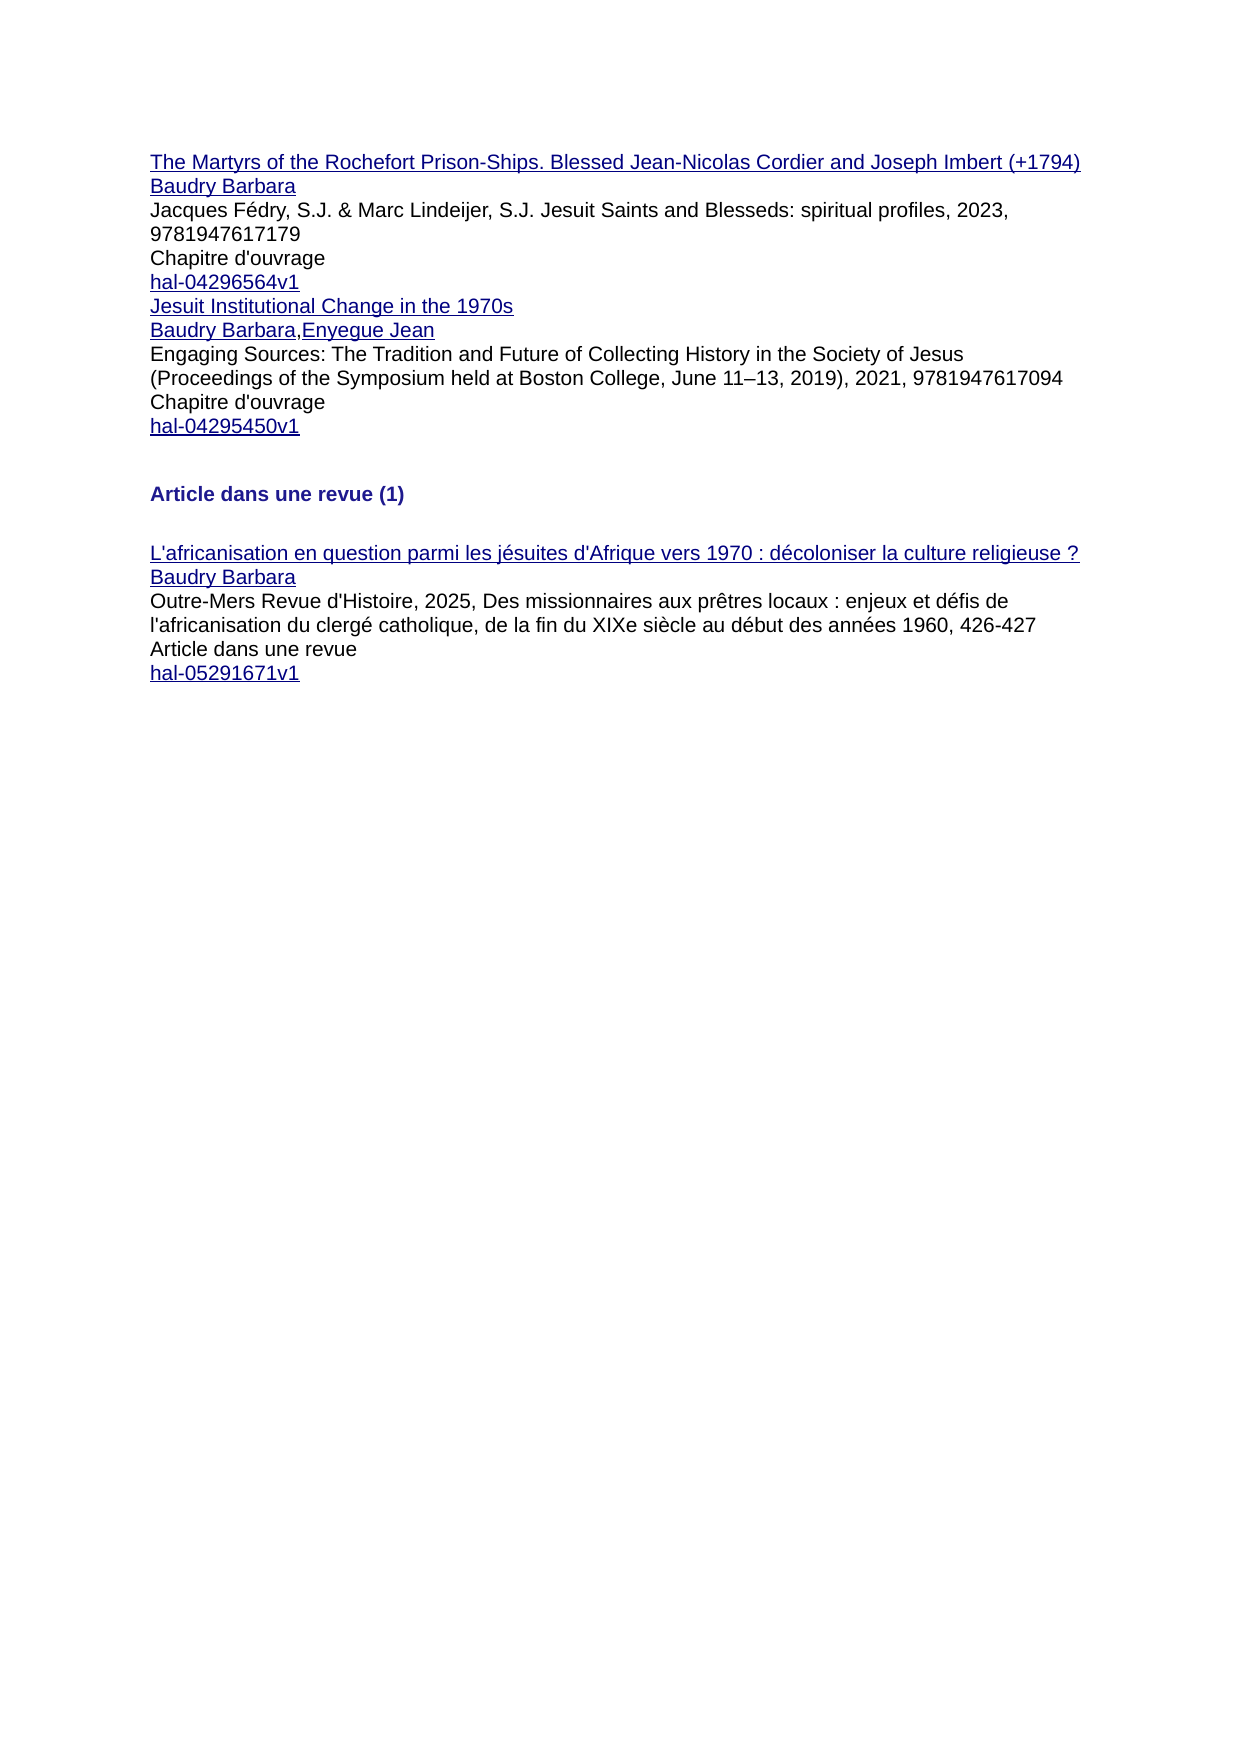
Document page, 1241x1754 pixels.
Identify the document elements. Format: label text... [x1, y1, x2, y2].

subtitle Article dans une revue (1) [150, 482, 1090, 506]
table_header L'africanisation en question parmi les jésuites d'Afrique vers 1970 : décoloniser la culture religieuse ? Baudry Barbara Outre-Mers Revue d'Histoire, 2025, Des missionnaires aux prêtres locaux : enjeux et défis de l'africanisation du clergé catholique, de la fin du XIXe siècle au début des années 1960, 426-427 Article dans une revue hal-05291671v1 [150, 541, 1090, 684]
table_header The Martyrs of the Rochefort Prison-Ships. Blessed Jean-Nicolas Cordier and Joseph Imbert (+1794) Baudry Barbara Jacques Fédry, S.J. & Marc Lindeijer, S.J. Jesuit Saints and Blesseds: spiritual profiles, 2023, 9781947617179 Chapitre d'ouvrage hal-04296564v1 [150, 150, 1090, 294]
table_cell Jesuit Institutional Change in the 1970s Baudry Barbara,Enyegue Jean Engaging Sources: The Tradition and Future of Collecting History in the Society of Jesus (Proceedings of the Symposium held at Boston College, June 11–13, 2019), 2021, 9781947617094 Chapitre d'ouvrage hal-04295450v1 [150, 294, 1090, 437]
